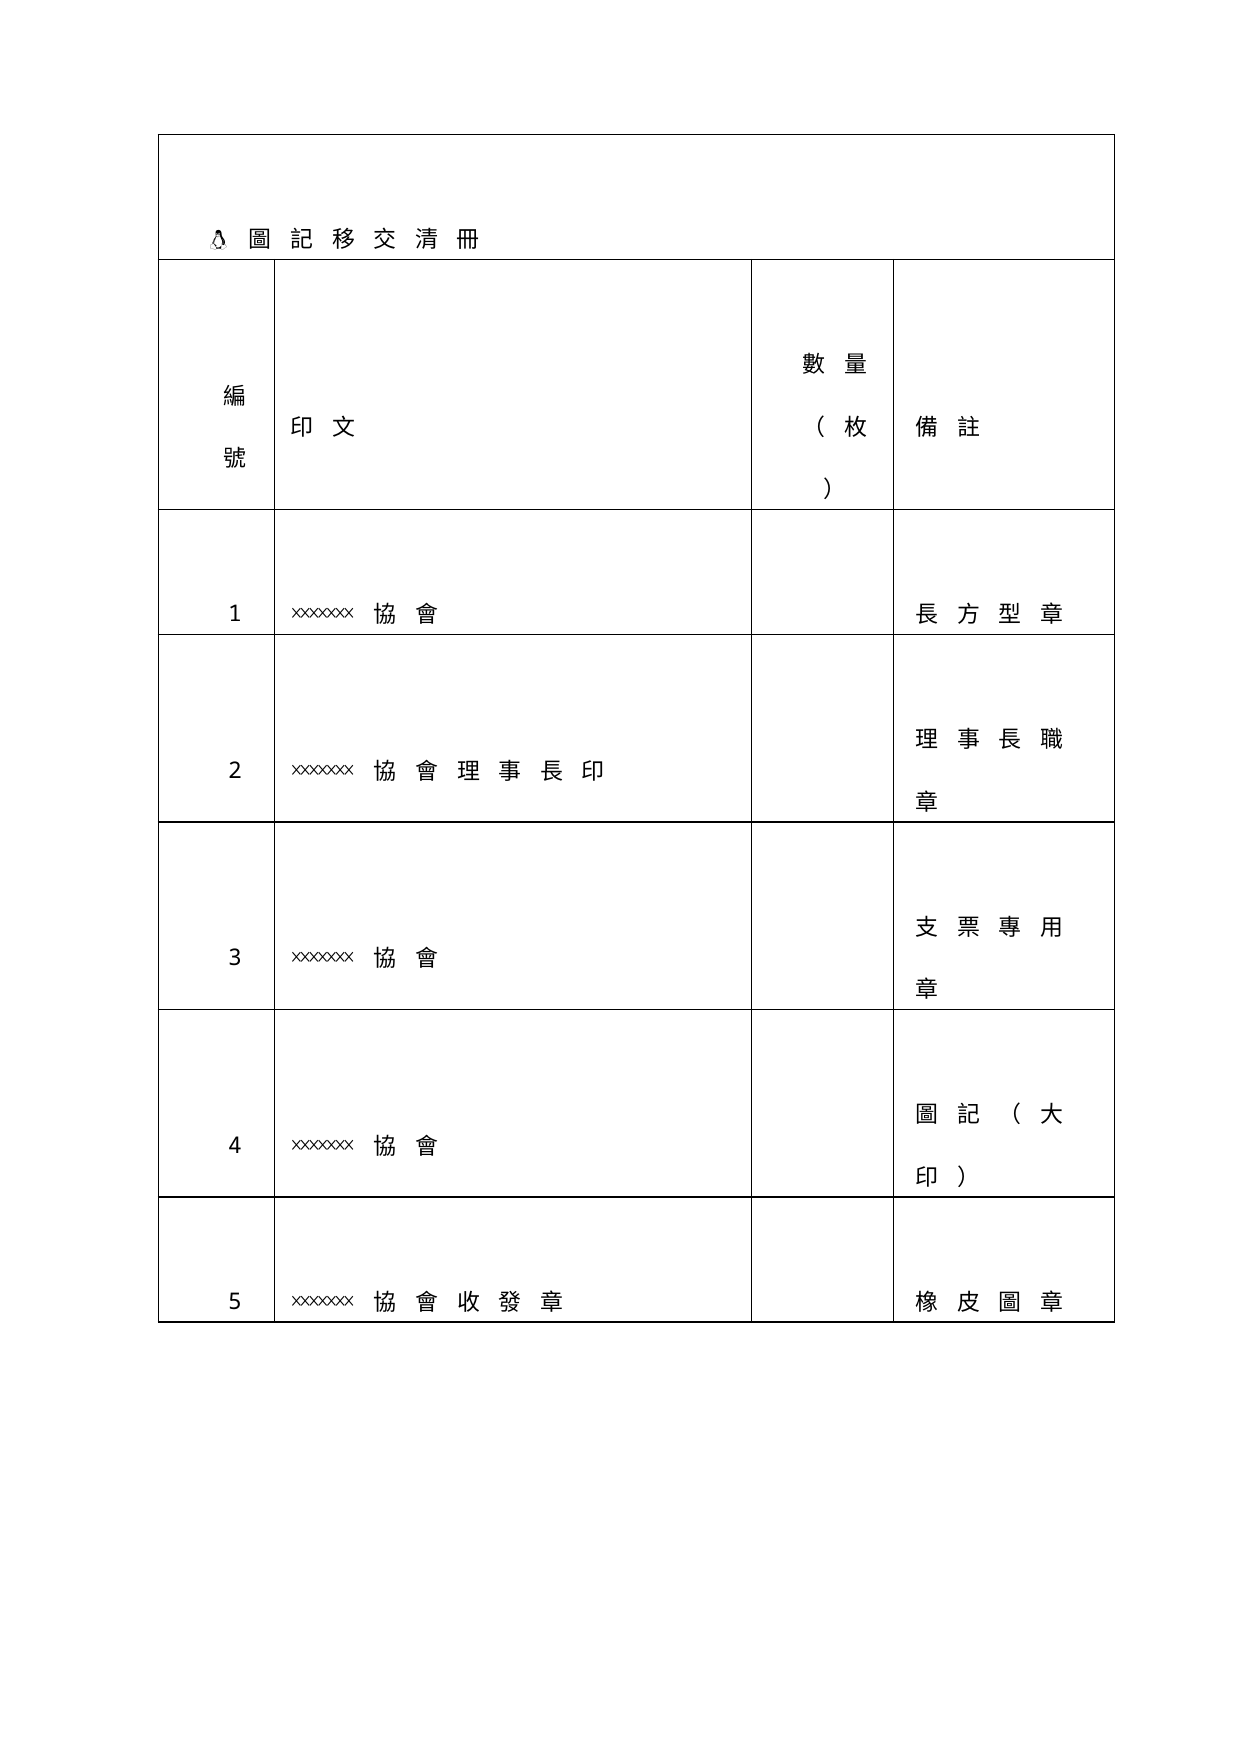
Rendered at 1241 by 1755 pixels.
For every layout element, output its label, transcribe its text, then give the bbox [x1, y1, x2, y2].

table_cell ╳╳╳╳╳╳╳協會 [275, 510, 751, 634]
table_header 圖記移交清冊 [159, 135, 1114, 259]
table_cell 3 [159, 823, 274, 1009]
table_cell ╳╳╳╳╳╳╳協會 [275, 823, 751, 1009]
table_cell 長方型章 [894, 510, 1114, 634]
table_cell [752, 1010, 893, 1196]
table_cell 4 [159, 1010, 274, 1196]
table_cell 1 [159, 510, 274, 634]
table_cell [752, 823, 893, 1009]
table_cell 橡皮圖章 [894, 1198, 1114, 1321]
table_cell [752, 1198, 893, 1321]
table_cell 編 號 [159, 260, 274, 509]
table_cell ╳╳╳╳╳╳╳協會 [275, 1010, 751, 1196]
table_cell ╳╳╳╳╳╳╳協會理事長印 [275, 635, 751, 821]
table_cell 支票專用章 [894, 823, 1114, 1009]
table_cell 5 [159, 1198, 274, 1321]
table_cell [752, 510, 893, 634]
table_cell 備註 [894, 260, 1114, 509]
table_cell 數量（枚） [752, 260, 893, 509]
table_cell ╳╳╳╳╳╳╳協會收發章 [275, 1198, 751, 1321]
table_cell 2 [159, 635, 274, 821]
table_cell [752, 635, 893, 821]
table_cell 印文 [275, 260, 751, 509]
table_cell 圖記（大印） [894, 1010, 1114, 1196]
table_cell 理事長職章 [894, 635, 1114, 821]
